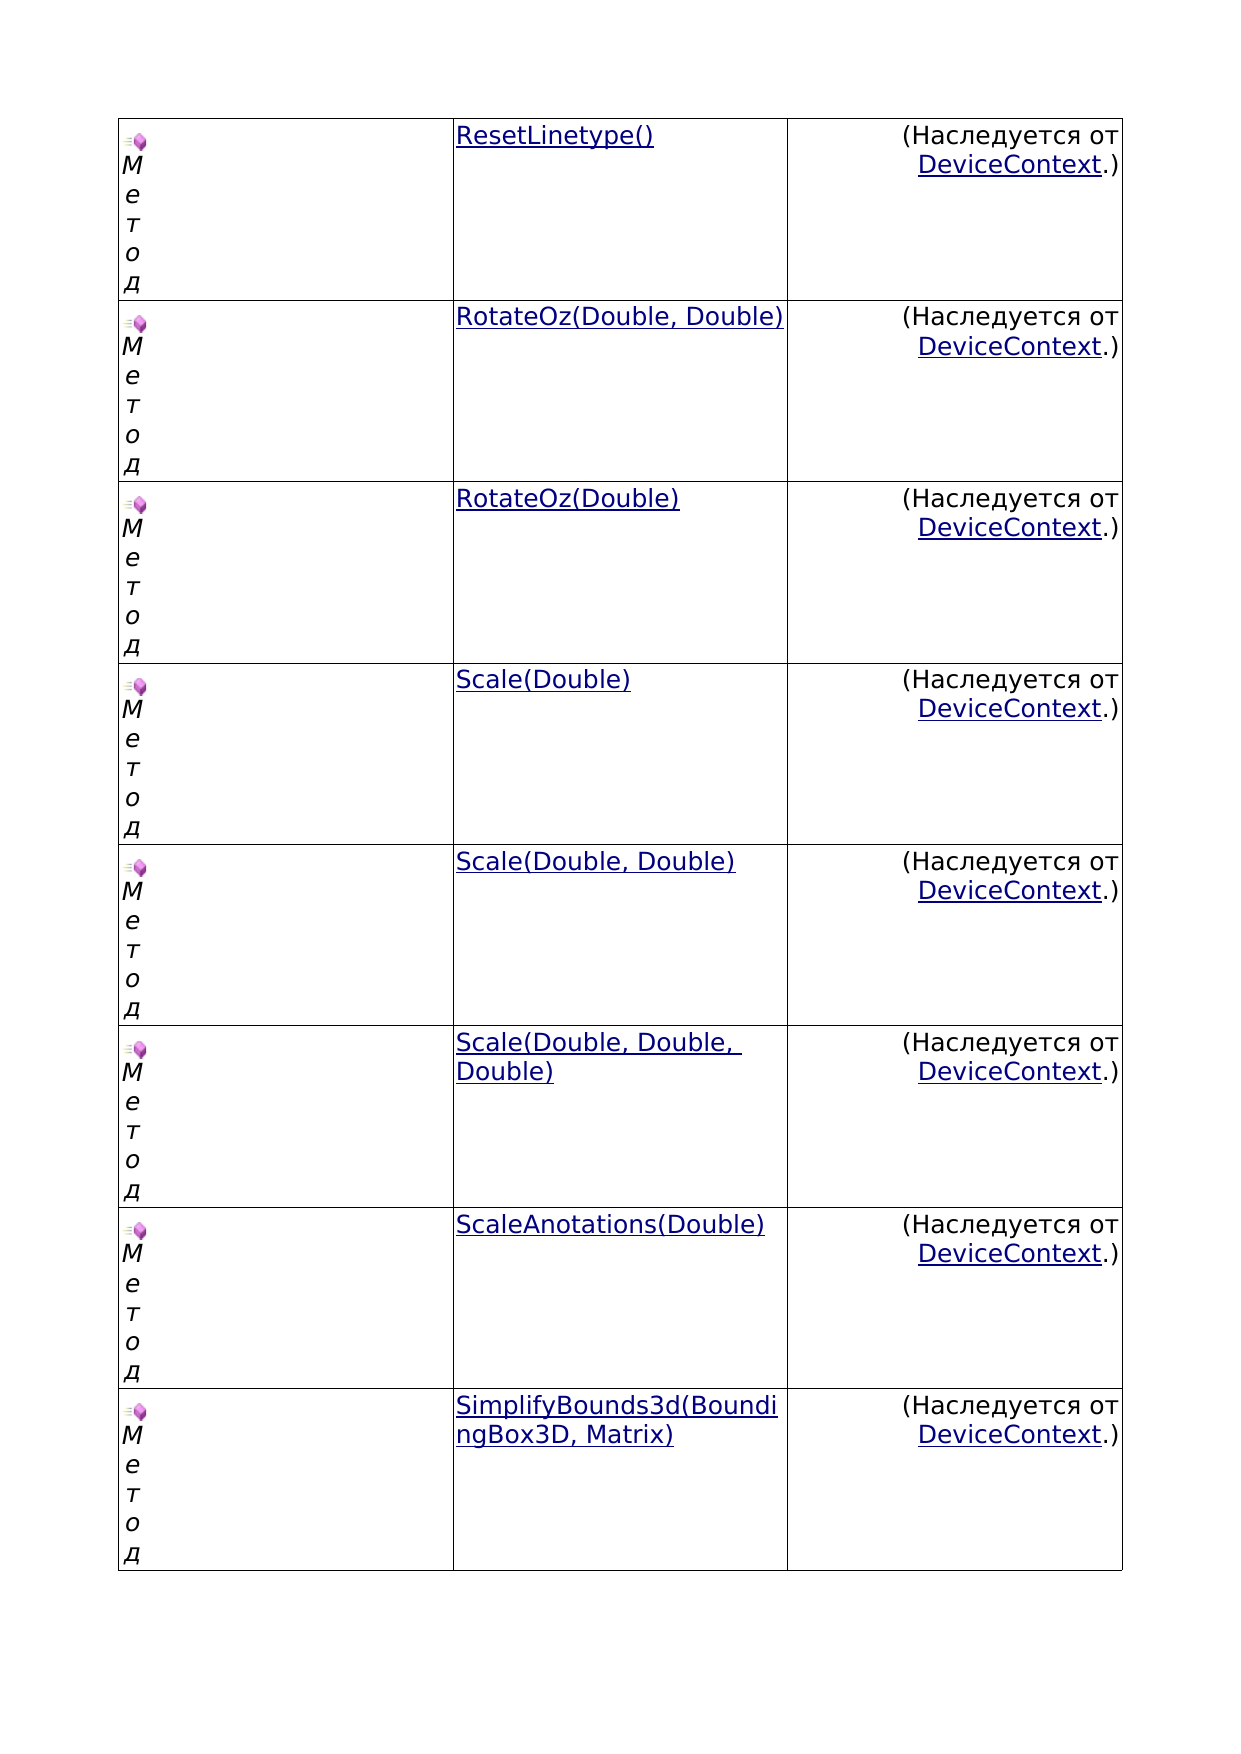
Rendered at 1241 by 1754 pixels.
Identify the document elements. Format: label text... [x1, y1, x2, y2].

table_cell (Наследуется от DeviceContext.) [788, 1389, 1122, 1570]
table_cell Scale(Double, Double, Double) [454, 1026, 787, 1207]
table_cell (Наследуется от DeviceContext.) [788, 301, 1122, 481]
table_cell (Наследуется от DeviceContext.) [788, 119, 1122, 299]
table_cell [119, 664, 453, 844]
table_cell ScaleAnotations(Double) [454, 1208, 787, 1388]
table_cell [119, 845, 453, 1025]
picture [121, 496, 147, 514]
table_cell (Наследуется от DeviceContext.) [788, 1208, 1122, 1388]
table_cell [119, 1208, 453, 1388]
picture [121, 315, 147, 333]
table_cell Scale(Double, Double) [454, 845, 787, 1025]
table_cell [119, 301, 453, 481]
table_cell [119, 1026, 453, 1207]
picture [121, 1222, 147, 1240]
table_cell RotateOz(Double, Double) [454, 301, 787, 481]
table_cell RotateOz(Double) [454, 482, 787, 662]
table_cell (Наследуется от DeviceContext.) [788, 845, 1122, 1025]
table_cell (Наследуется от DeviceContext.) [788, 482, 1122, 662]
picture [121, 1403, 147, 1421]
table_cell [119, 119, 453, 299]
table_cell (Наследуется от DeviceContext.) [788, 1026, 1122, 1207]
table_cell [119, 1389, 453, 1570]
table_cell (Наследуется от DeviceContext.) [788, 664, 1122, 844]
picture [121, 133, 147, 151]
table_cell ResetLinetype() [454, 119, 787, 299]
table_cell Scale(Double) [454, 664, 787, 844]
table_cell SimplifyBounds3d(BoundingBox3D, Matrix) [454, 1389, 787, 1570]
table_cell [119, 482, 453, 662]
picture [121, 678, 147, 696]
picture [121, 1041, 147, 1059]
picture [121, 859, 147, 877]
